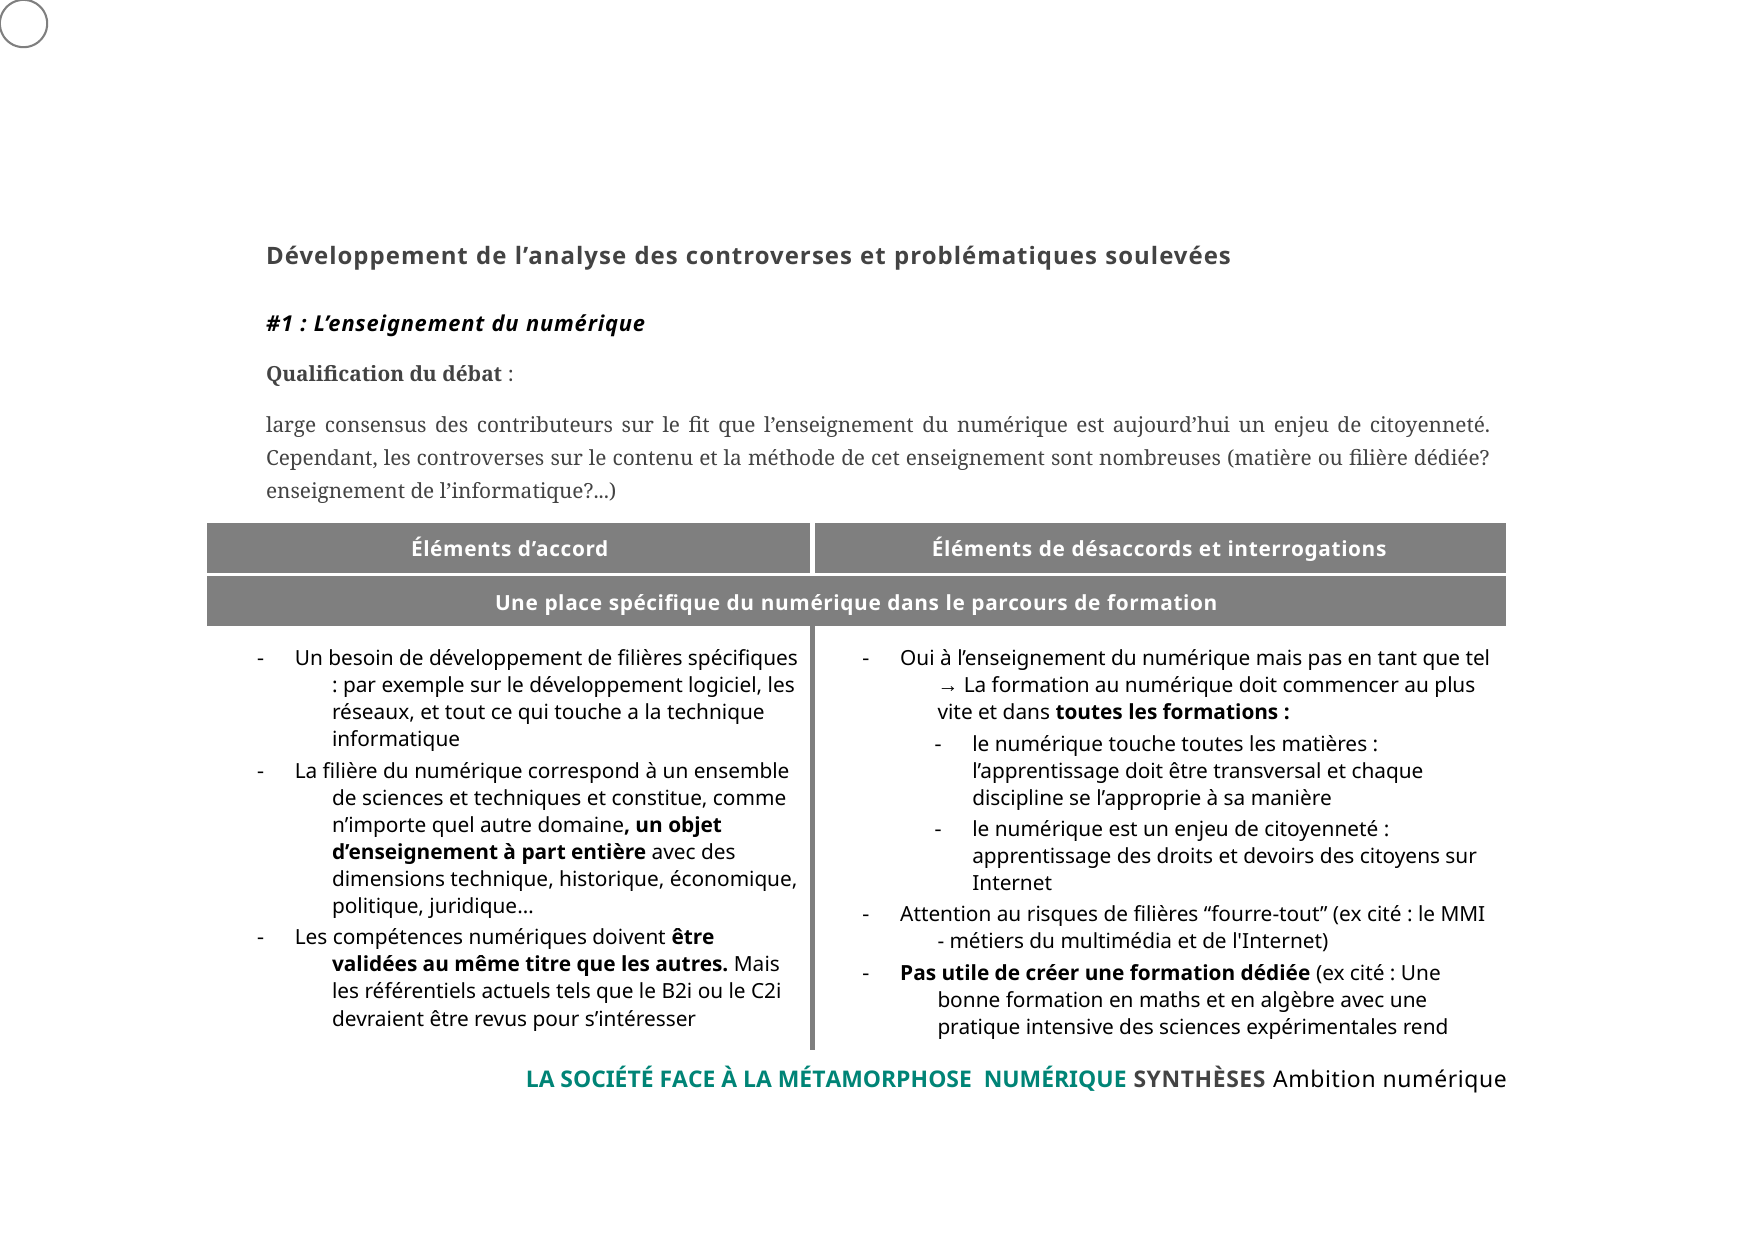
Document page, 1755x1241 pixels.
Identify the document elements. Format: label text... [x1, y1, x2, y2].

table_header Éléments d’accord [207, 523, 810, 573]
table_cell Un besoin de développement de filières spécifiques : par exemple sur le développement logiciel, les réseaux, et tout ce qui touche a la technique informatique La filière du numérique correspond à un ensemble de sciences et techniques et constitue, comme n’importe quel autre domaine, un objet d’enseignement à part entière avec des dimensions technique, historique, économique, politique, juridique… Les compétences numériques doivent être validées au même titre que les autres. Mais les référentiels actuels tels que le B2i ou le C2i devraient être revus pour s’intéresser [207, 629, 810, 1050]
table_cell Une place spécifique du numérique dans le parcours de formation [207, 576, 1506, 626]
text Qualification du débat : [266, 354, 1492, 388]
table_cell Oui à l’enseignement du numérique mais pas en tant que tel → La formation au numérique doit commencer au plus vite et dans toutes les formations : le numérique touche toutes les matières : l’apprentissage doit être transversal et chaque discipline se l’approprie à sa manière le numérique est un enjeu de citoyenneté : apprentissage des droits et devoirs des citoyens sur Internet Attention au risques de filières “fourre-tout” (ex cité : le MMI - métiers du multimédia et de l'Internet) Pas utile de créer une formation dédiée (ex cité : Une bonne formation en maths et en algèbre avec une pratique intensive des sciences expérimentales rend [815, 629, 1506, 1050]
text #1 : L’enseignement du numérique [266, 308, 1551, 337]
text Développement de l’analyse des controverses et problématiques soulevées [266, 239, 1551, 272]
table_header Éléments de désaccords et interrogations [815, 523, 1506, 573]
text large consensus des contributeurs sur le fit que l’enseignement du numérique est aujourd’hui un enjeu de citoyenneté. Cependant, les controverses sur le contenu et la méthode de cet enseignement sont nombreuses (matière ou filière dédiée? enseignement de l’informatique?...) [266, 405, 1492, 505]
